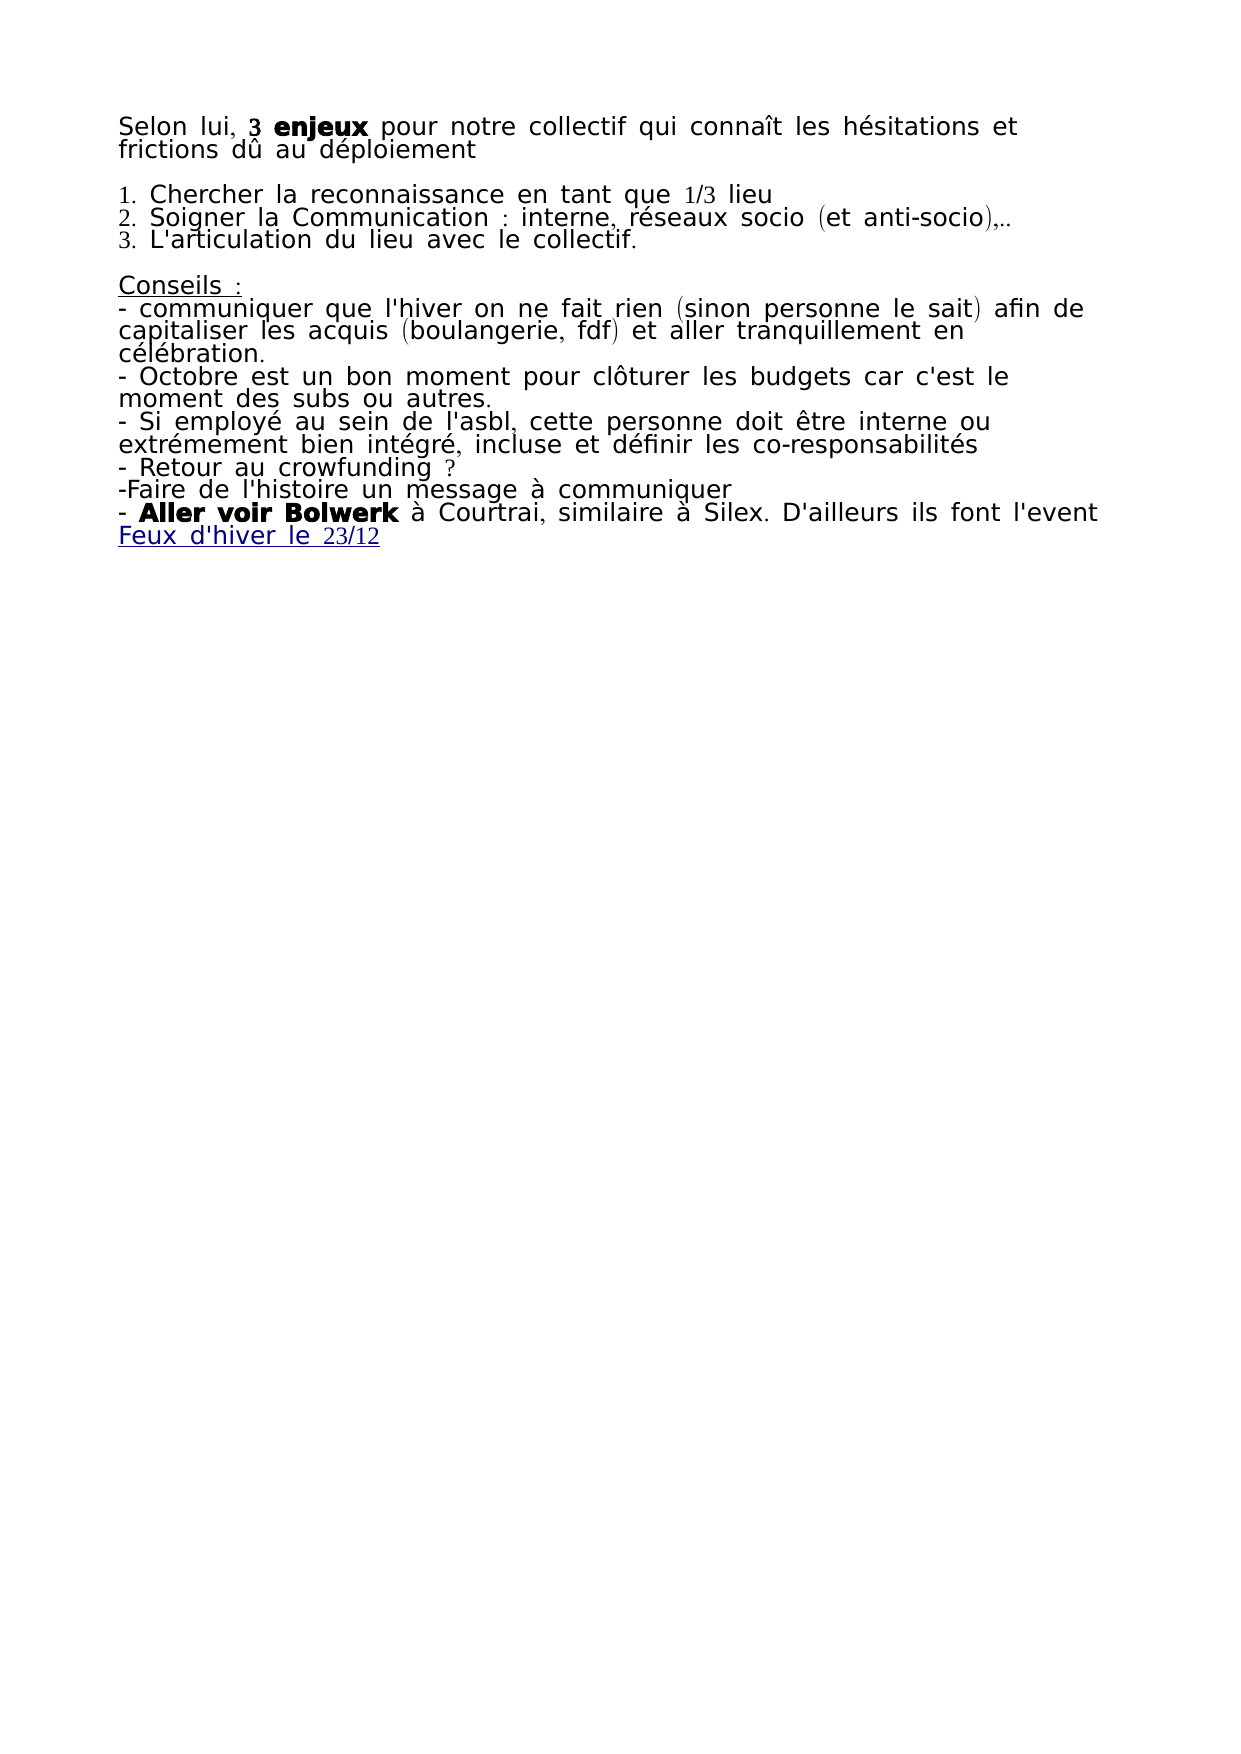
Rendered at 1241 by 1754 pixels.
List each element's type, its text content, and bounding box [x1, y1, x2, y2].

text 2. Soigner la Communication : interne, réseaux socio (et anti-socio),.. [118, 209, 1122, 232]
text Conseils : [118, 277, 1122, 300]
text Selon lui, 3 enjeux pour notre collectif qui connaît les hésitations et frictions dû au déploiement [118, 118, 1122, 186]
text - Si employé au sein de l'asbl, cette personne doit être interne ou extrémement bien intégré, incluse et définir les co-responsabilités [118, 413, 1122, 459]
text - Retour au crowfunding ? [118, 459, 1122, 481]
text 3. L'articulation du lieu avec le collectif. [118, 232, 1122, 254]
text - Octobre est un bon moment pour clôturer les budgets car c'est le moment des subs ou autres. [118, 368, 1122, 413]
text - communiquer que l'hiver on ne fait rien (sinon personne le sait) afin de capitaliser les acquis (boulangerie, fdf) et aller tranquillement en célébration. [118, 300, 1122, 368]
text -Faire de l'histoire un message à communiquer [118, 481, 1122, 504]
text - Aller voir Bolwerk à Courtrai, similaire à Silex. D'ailleurs ils font l'event Feux d'hiver le 23/12 [118, 504, 1122, 549]
text 1. Chercher la reconnaissance en tant que 1/3 lieu [118, 186, 1122, 209]
